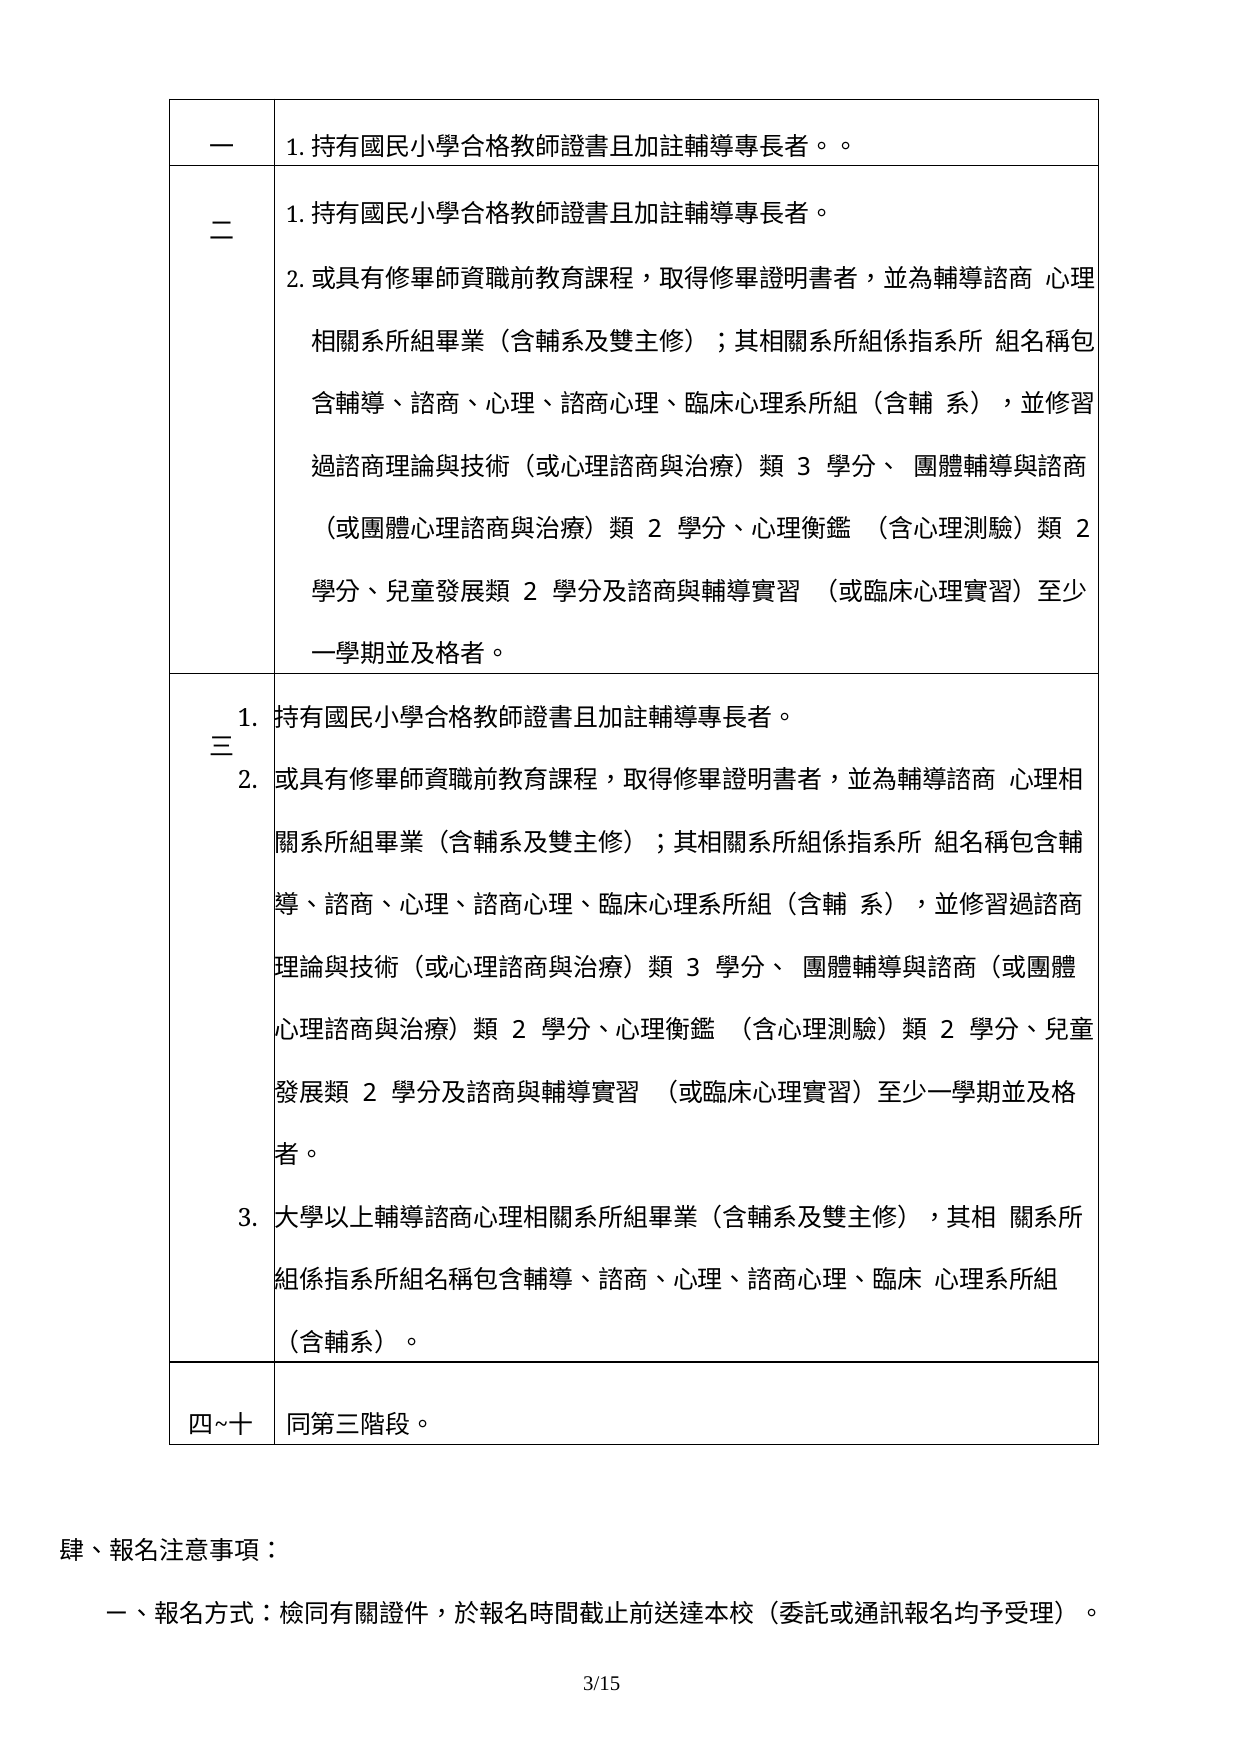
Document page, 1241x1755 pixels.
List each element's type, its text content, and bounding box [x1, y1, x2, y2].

table_cell 三 [170, 674, 274, 1361]
table_cell 持有國民小學合格教師證書且加註輔導專長者。。 [275, 100, 1098, 165]
table_cell 同第三階段。 [275, 1363, 1098, 1444]
table_cell 四~十 [170, 1363, 274, 1444]
text ㄧ、報名方式：檢同有關證件，於報名時間截止前送達本校（委託或通訊報名均予受理）。 [59, 1570, 1181, 1632]
table_cell 持有國民小學合格教師證書且加註輔導專長者。 或具有修畢師資職前教育課程，取得修畢證明書者，並為輔導諮商 心理相關系所組畢業（含輔系及雙主修）；其相關系所組係指系所 組名稱包含輔導、諮商、心理、諮商心理、臨床心理系所組（含輔 系），並修習過諮商理論與技術（或心理諮商與治療）類 3 學分、 團體輔導與諮商（或團體心理諮商與治療）類 2 學分、心理衡鑑 （含心理測驗）類 2 學分、兒童發展類 2 學分及諮商與輔導實習 （或臨床心理實習）至少一學期並及格者。 大學以上輔導諮商心理相關系所組畢業（含輔系及雙主修），其相 關系所組係指系所組名稱包含輔導、諮商、心理、諮商心理、臨床 心理系所組（含輔系）。 [275, 674, 1098, 1361]
text 肆、報名注意事項： [59, 1507, 1181, 1570]
table_cell 持有國民小學合格教師證書且加註輔導專長者。 或具有修畢師資職前教育課程，取得修畢證明書者，並為輔導諮商 心理相關系所組畢業（含輔系及雙主修）；其相關系所組係指系所 組名稱包含輔導、諮商、心理、諮商心理、臨床心理系所組（含輔 系），並修習過諮商理論與技術（或心理諮商與治療）類 3 學分、 團體輔導與諮商（或團體心理諮商與治療）類 2 學分、心理衡鑑 （含心理測驗）類 2 學分、兒童發展類 2 學分及諮商與輔導實習 （或臨床心理實習）至少一學期並及格者。 [275, 166, 1098, 673]
table_cell 一 [170, 100, 274, 165]
table_cell 二 [170, 166, 274, 673]
